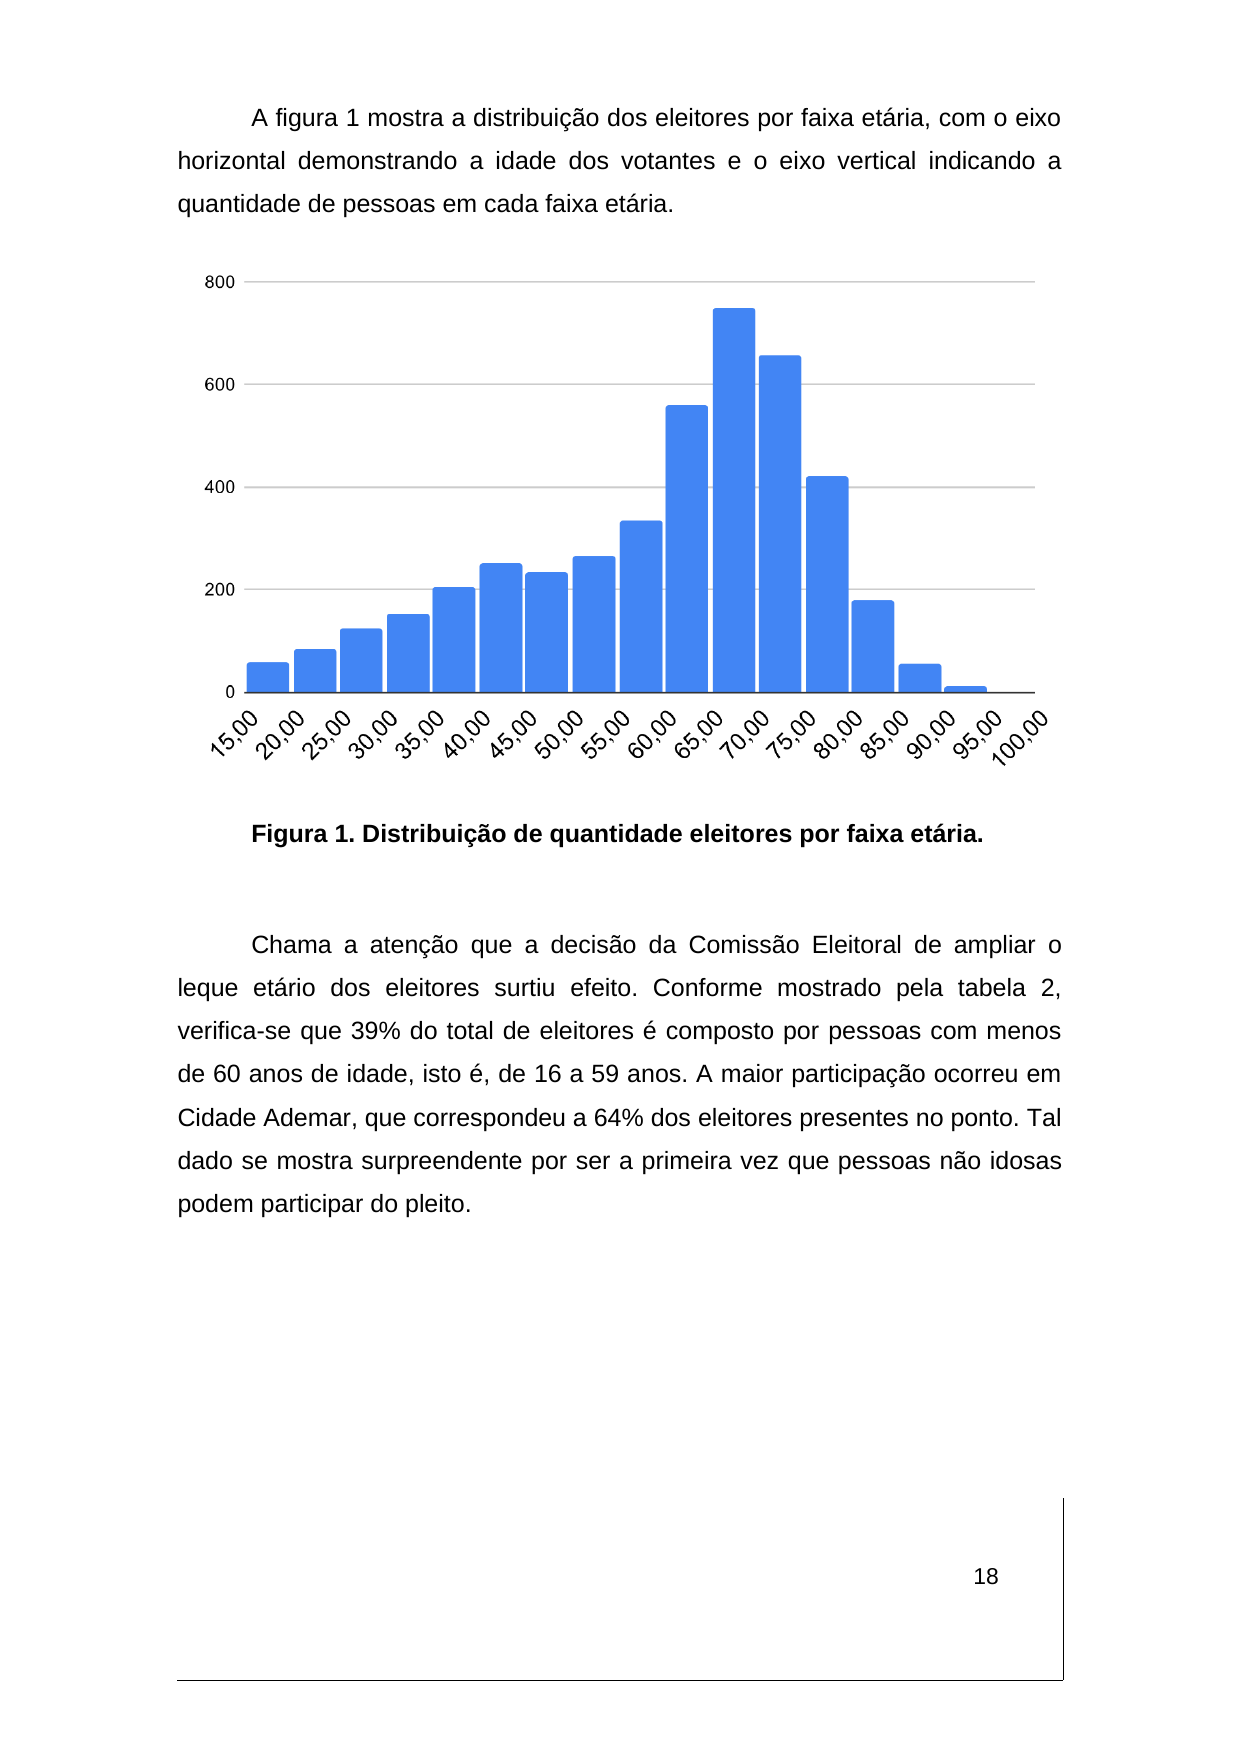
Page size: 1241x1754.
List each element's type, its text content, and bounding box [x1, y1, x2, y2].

text Figura 1. Distribuição de quantidade eleitores por faixa etária. [177, 819, 1063, 848]
text A figura 1 mostra a distribuição dos eleitores por faixa etária, com o eixo horizontal demonstrando a idade dos votantes e o eixo vertical indicando a quantidade de pessoas em cada faixa etária. [177, 102, 1063, 217]
text Chama a atenção que a decisão da Comissão Eleitoral de ampliar o leque etário dos eleitores surtiu efeito. Conforme mostrado pela tabela 2, verifica-se que 39% do total de eleitores é composto por pessoas com menos de 60 anos de idade, isto é, de 16 a 59 anos. A maior participação ocorreu em Cidade Ademar, que correspondeu a 64% dos eleitores presentes no ponto. Tal dado se mostra surpreendente por ser a primeira vez que pessoas não idosas podem participar do pleito. [177, 930, 1063, 1218]
